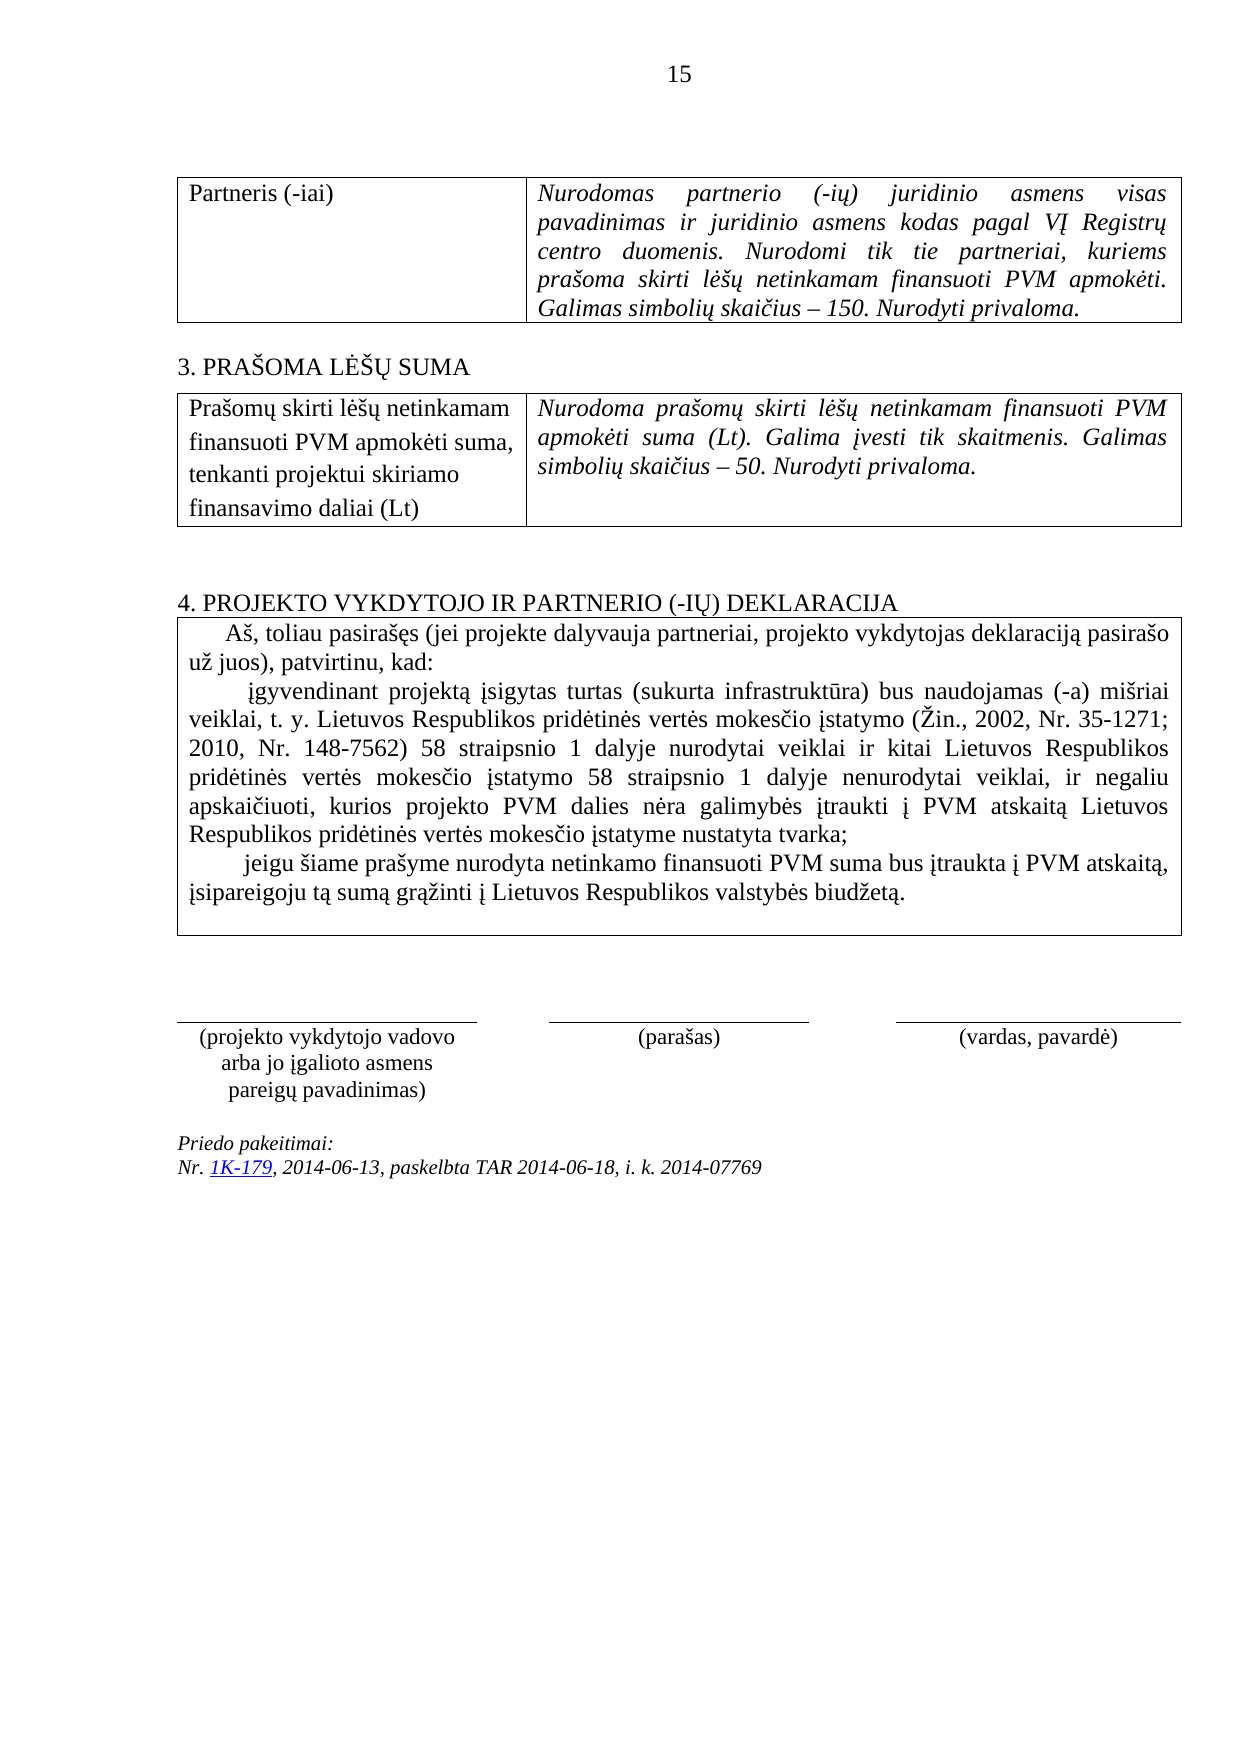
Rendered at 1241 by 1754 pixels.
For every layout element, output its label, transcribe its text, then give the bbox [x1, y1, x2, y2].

table_cell [809, 936, 896, 1022]
table_cell Nurodomas partnerio (-ių) juridinio asmens visas pavadinimas ir juridinio asmens kodas pagal VĮ Registrų centro duomenis. Nurodomi tik tie partneriai, kuriems prašoma skirti lėšų netinkamam finansuoti PVM apmokėti. Galimas simbolių skaičius – 150. Nurodyti privaloma. [527, 178, 1181, 322]
table_cell (vardas, pavardė) [896, 1023, 1181, 1102]
table_cell (parašas) [549, 1023, 809, 1102]
table_cell [477, 1022, 549, 1102]
text 3. PRAŠOMA LĖŠŲ SUMA [177, 352, 1181, 381]
text Nr. 1K-179, 2014-06-13, paskelbta TAR 2014-06-18, i. k. 2014-07769 [177, 1155, 1181, 1179]
table_header Nurodoma prašomų skirti lėšų netinkamam finansuoti PVM apmokėti suma (Lt). Galima įvesti tik skaitmenis. Galimas simbolių skaičius – 50. Nurodyti privaloma. [527, 394, 1181, 526]
text Priedo pakeitimai: [177, 1131, 1181, 1155]
table_header Aš, toliau pasirašęs (jei projekte dalyvauja partneriai, projekto vykdytojas deklaraciją pasirašo už juos), patvirtinu, kad:  įgyvendinant projektą įsigytas turtas (sukurta infrastruktūra) bus naudojamas (-a) mišriai veiklai, t. y. Lietuvos Respublikos pridėtinės vertės mokesčio įstatymo (Žin., 2002, Nr. 35-1271; 2010, Nr. 148-7562) 58 straipsnio 1 dalyje nurodytai veiklai ir kitai Lietuvos Respublikos pridėtinės vertės mokesčio įstatymo 58 straipsnio 1 dalyje nenurodytai veiklai, ir negaliu apskaičiuoti, kurios projekto PVM dalies nėra galimybės įtraukti į PVM atskaitą Lietuvos Respublikos pridėtinės vertės mokesčio įstatyme nustatyta tvarka;  jeigu šiame prašyme nurodyta netinkamo finansuoti PVM suma bus įtraukta į PVM atskaitą, įsipareigoju tą sumą grąžinti į Lietuvos Respublikos valstybės biudžetą. [178, 618, 1181, 934]
table_header Prašomų skirti lėšų netinkamam finansuoti PVM apmokėti suma, tenkanti projektui skiriamo finansavimo daliai (Lt) [178, 394, 526, 526]
table_cell [177, 936, 477, 1022]
text 4. PROJEKTO VYKDYTOJO IR PARTNERIO (-IŲ) DEKLARACIJA [177, 588, 1181, 617]
table_cell [896, 936, 1181, 1022]
table_cell Partneris (-iai) [178, 178, 526, 322]
table_cell (projekto vykdytojo vadovo arba jo įgalioto asmens pareigų pavadinimas) [177, 1023, 477, 1102]
table_cell [549, 936, 809, 1022]
table_cell [809, 1022, 896, 1102]
table_cell [477, 936, 549, 1022]
